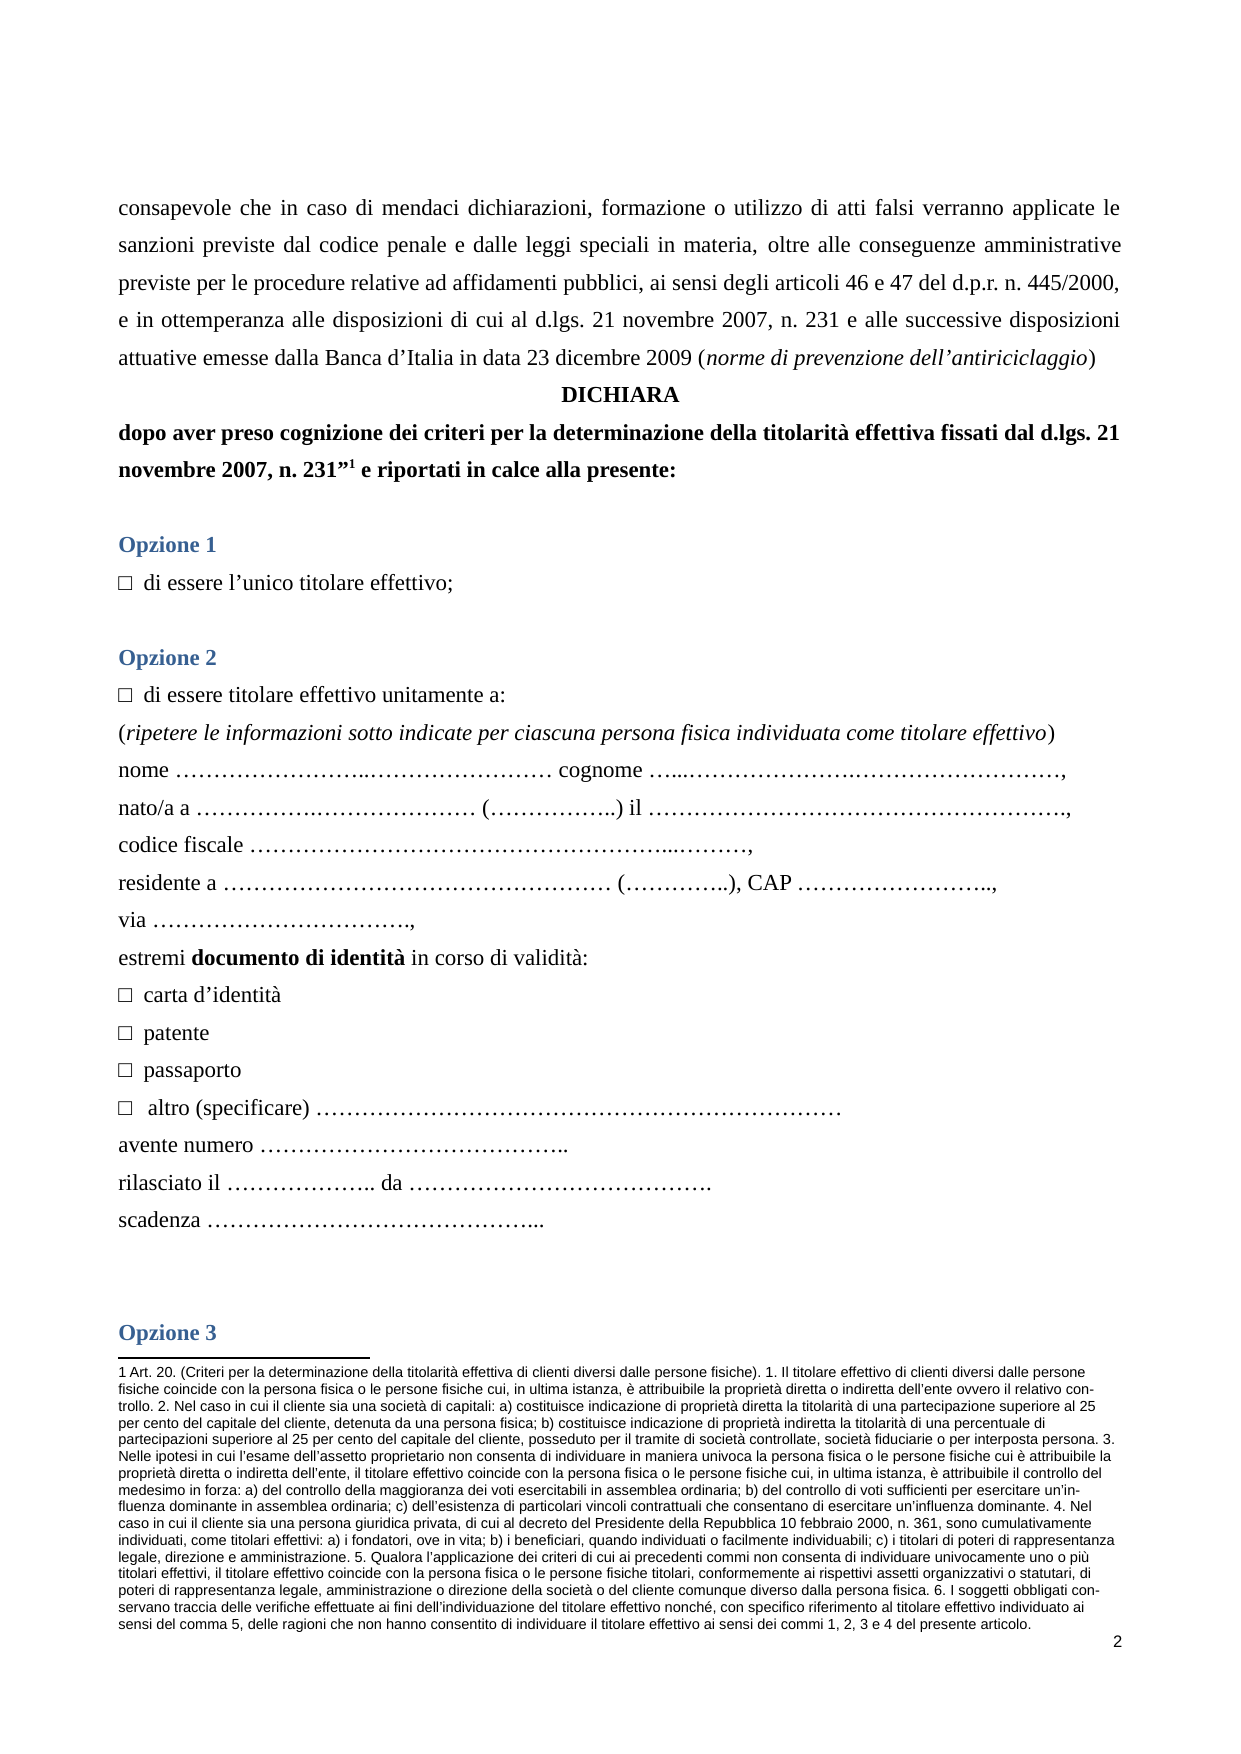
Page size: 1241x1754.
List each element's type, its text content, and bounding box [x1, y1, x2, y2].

text Opzione 2 [118, 635, 1122, 673]
text consapevole che in caso di mendaci dichiarazioni, formazione o utilizzo di atti falsi verranno applicate le sanzioni previste dal codice penale e dalle leggi speciali in materia, oltre alle conseguenze amministrative previste per le procedure relative ad affidamenti pubblici, ai sensi degli articoli 46 e 47 del d.p.r. n. 445/2000, e in ottemperanza alle disposizioni di cui al d.lgs. 21 novembre 2007, n. 231 e alle successive disposizioni attuative emesse dalla Banca d’Italia in data 23 dicembre 2009 (norme di prevenzione dell’antiriciclaggio) [118, 185, 1122, 373]
text rilasciato il ……………….. da …………………………………. [118, 1160, 1122, 1198]
text Opzione 3 [118, 1310, 1122, 1348]
text Art. 20. (Criteri per la determinazione della titolarità effettiva di clienti diversi dalle persone fisiche). 1. Il titolare effettivo di clienti diversi dalle persone fisiche coincide con la persona fisica o le persone fisiche cui, in ultima istanza, è attribuibile la proprietà diretta o indiretta dell’ente ovvero il relativo con-trollo. 2. Nel caso in cui il cliente sia una società di capitali: a) costituisce indicazione di proprietà diretta la titolarità di una partecipazione superiore al 25 per cento del capitale del cliente, detenuta da una persona fisica; b) costituisce indicazione di proprietà indiretta la titolarità di una percentuale di partecipazioni superiore al 25 per cento del capitale del cliente, posseduto per il tramite di società controllate, società fiduciarie o per interposta persona. 3. Nelle ipotesi in cui l’esame dell’assetto proprietario non consenta di individuare in maniera univoca la persona fisica o le persone fisiche cui è attribuibile la proprietà diretta o indiretta dell’ente, il titolare effettivo coincide con la persona fisica o le persone fisiche cui, in ultima istanza, è attribuibile il controllo del medesimo in forza: a) del controllo della maggioranza dei voti esercitabili in assemblea ordinaria; b) del controllo di voti sufficienti per esercitare un’in-fluenza dominante in assemblea ordinaria; c) dell’esistenza di particolari vincoli contrattuali che consentano di esercitare un’influenza dominante. 4. Nel caso in cui il cliente sia una persona giuridica privata, di cui al decreto del Presidente della Repubblica 10 febbraio 2000, n. 361, sono cumulativamente individuati, come titolari effettivi: a) i fondatori, ove in vita; b) i beneficiari, quando individuati o facilmente individuabili; c) i titolari di poteri di rappresentanza legale, direzione e amministrazione. 5. Qualora l’applicazione dei criteri di cui ai precedenti commi non consenta di individuare univocamente uno o più titolari effettivi, il titolare effettivo coincide con la persona fisica o le persone fisiche titolari, conformemente ai rispettivi assetti organizzativi o statutari, di poteri di rappresentanza legale, amministrazione o direzione della società o del cliente comunque diverso dalla persona fisica. 6. I soggetti obbligati con-servano traccia delle verifiche effettuate ai fini dell’individuazione del titolare effettivo nonché, con specifico riferimento al titolare effettivo individuato ai sensi del comma 5, delle ragioni che non hanno consentito di individuare il titolare effettivo ai sensi dei commi 1, 2, 3 e 4 del presente articolo. [118, 1364, 1122, 1632]
text DICHIARA [118, 373, 1122, 410]
text nato/a a …………….………………… (……………..) il ………………………………………………., [118, 785, 1122, 823]
text scadenza ……………………………………... [118, 1198, 1122, 1235]
text (ripetere le informazioni sotto indicate per ciascuna persona fisica individuata come titolare effettivo) [118, 710, 1122, 748]
text □ carta d’identità [118, 973, 1122, 1010]
text □ altro (specificare) …………………………………………………………… [118, 1085, 1122, 1123]
text □ passaporto [118, 1048, 1122, 1085]
text □ di essere titolare effettivo unitamente a: [118, 673, 1122, 710]
text residente a …………………………………………… (…………..), CAP …………………….., [118, 860, 1122, 898]
text □ patente [118, 1010, 1122, 1048]
text Opzione 1 [118, 523, 1122, 560]
text nome ……………………..…………………… cognome …...………………….………………………, [118, 748, 1122, 785]
text via ……………………………., [118, 898, 1122, 935]
text □ di essere l’unico titolare effettivo; [118, 560, 1122, 598]
text avente numero ………………………………….. [118, 1123, 1122, 1160]
text dopo aver preso cognizione dei criteri per la determinazione della titolarità effettiva fissati dal d.lgs. 21 novembre 2007, n. 231” e riportati in calce alla presente: [118, 410, 1122, 485]
text estremi documento di identità in corso di validità: [118, 935, 1122, 973]
text codice fiscale ………………………………………………...………, [118, 823, 1122, 860]
